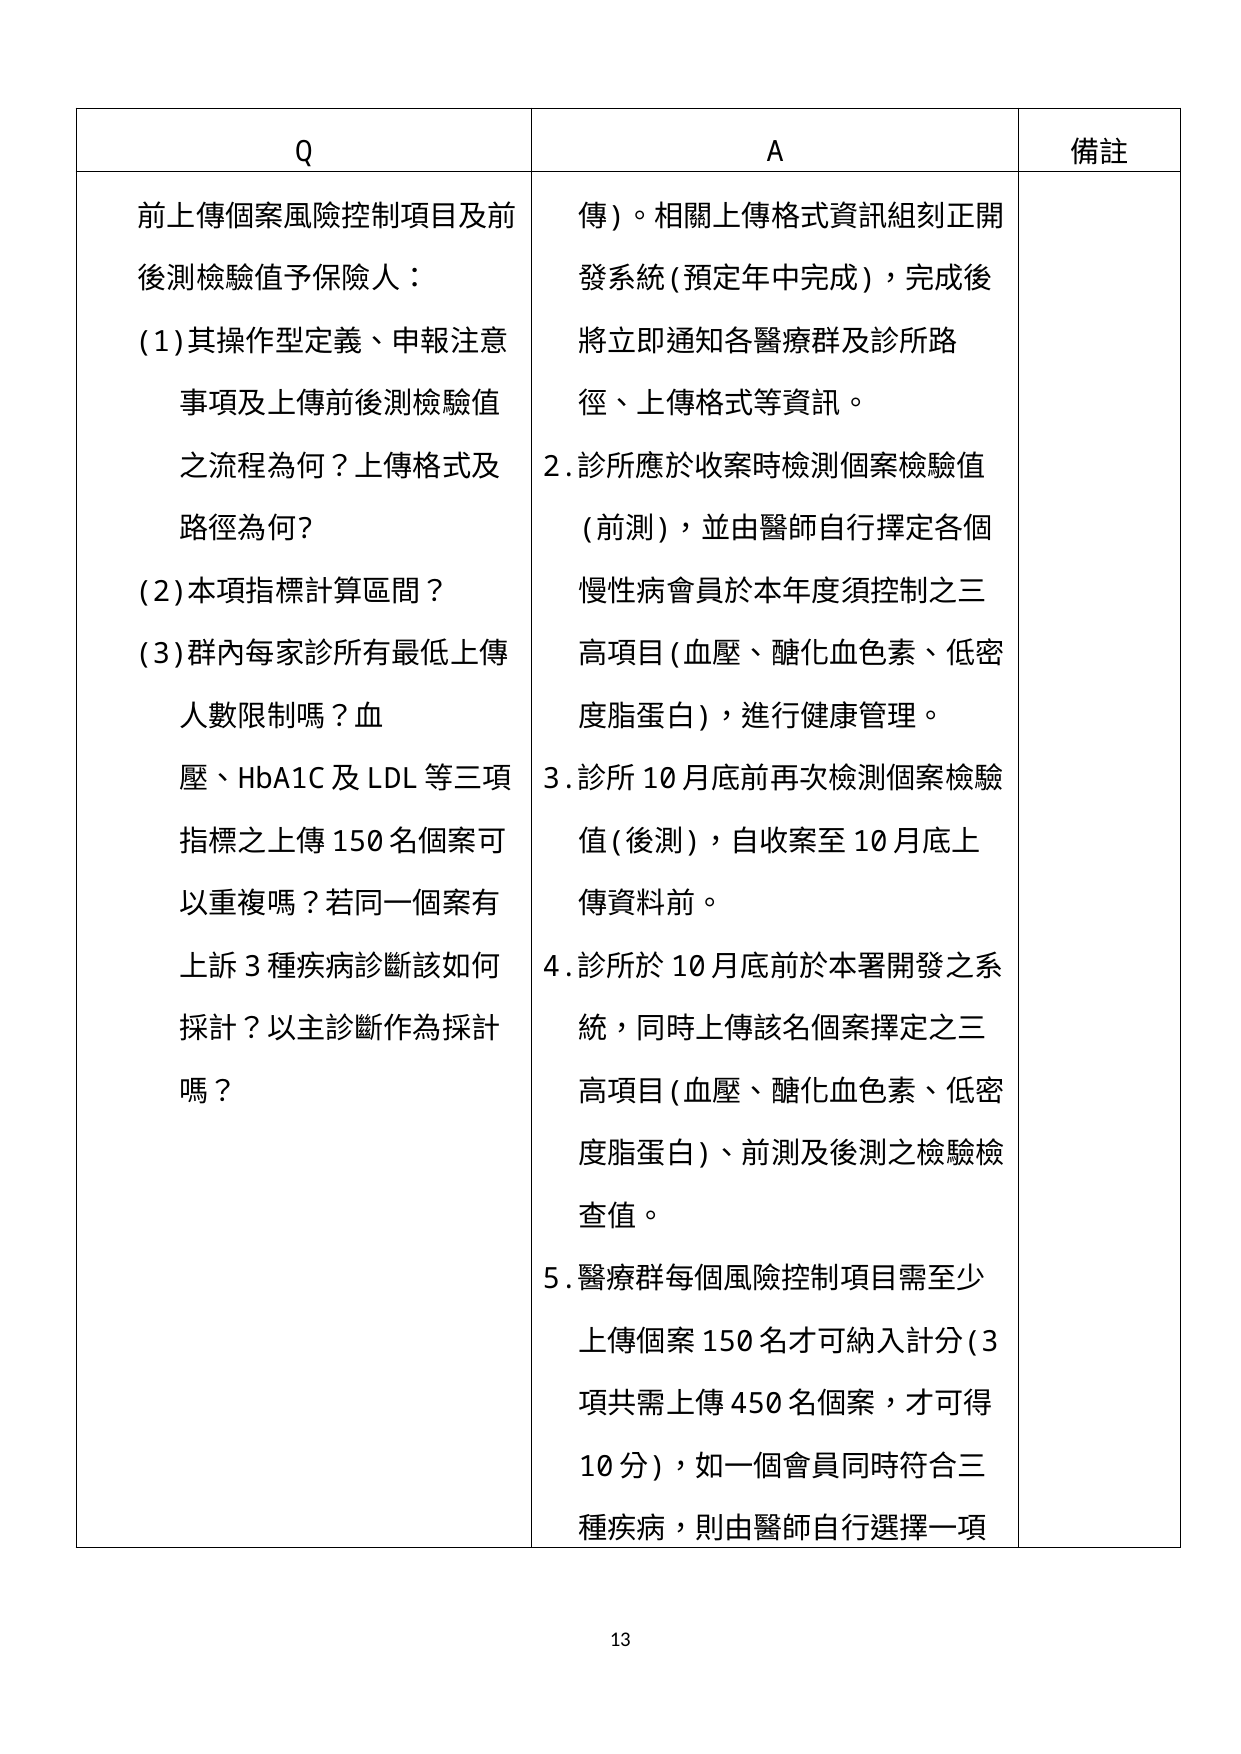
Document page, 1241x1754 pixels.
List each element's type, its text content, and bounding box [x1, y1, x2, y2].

table_header 備註 [1019, 109, 1180, 171]
table_header Q [77, 109, 531, 171]
table_cell 前上傳個案風險控制項目及前後測檢驗值予保險人： (1)其操作型定義、申報注意事項及上傳前後測檢驗值之流程為何？上傳格式及路徑為何? (2)本項指標計算區間？ (3)群內每家診所有最低上傳人數限制嗎？血壓、HbA1C及LDL等三項指標之上傳150名個案可以重複嗎？若同一個案有上訴3種疾病診斷該如何採計？以主診斷作為採計嗎？ [77, 172, 531, 1547]
table_cell [1019, 172, 1180, 1547]
table_header A [532, 109, 1018, 171]
table_cell 傳)。相關上傳格式資訊組刻正開發系統(預定年中完成)，完成後將立即通知各醫療群及診所路徑、上傳格式等資訊。 2.診所應於收案時檢測個案檢驗值(前測)，並由醫師自行擇定各個慢性病會員於本年度須控制之三高項目(血壓、醣化血色素、低密度脂蛋白)，進行健康管理。 3.診所10月底前再次檢測個案檢驗值(後測)，自收案至10月底上傳資料前。 4.診所於10月底前於本署開發之系統，同時上傳該名個案擇定之三高項目(血壓、醣化血色素、低密度脂蛋白)、前測及後測之檢驗檢查值。 5.醫療群每個風險控制項目需至少上傳個案150名才可納入計分(3項共需上傳450名個案，才可得10分)，如一個會員同時符合三種疾病，則由醫師自行選擇一項 [532, 172, 1018, 1547]
